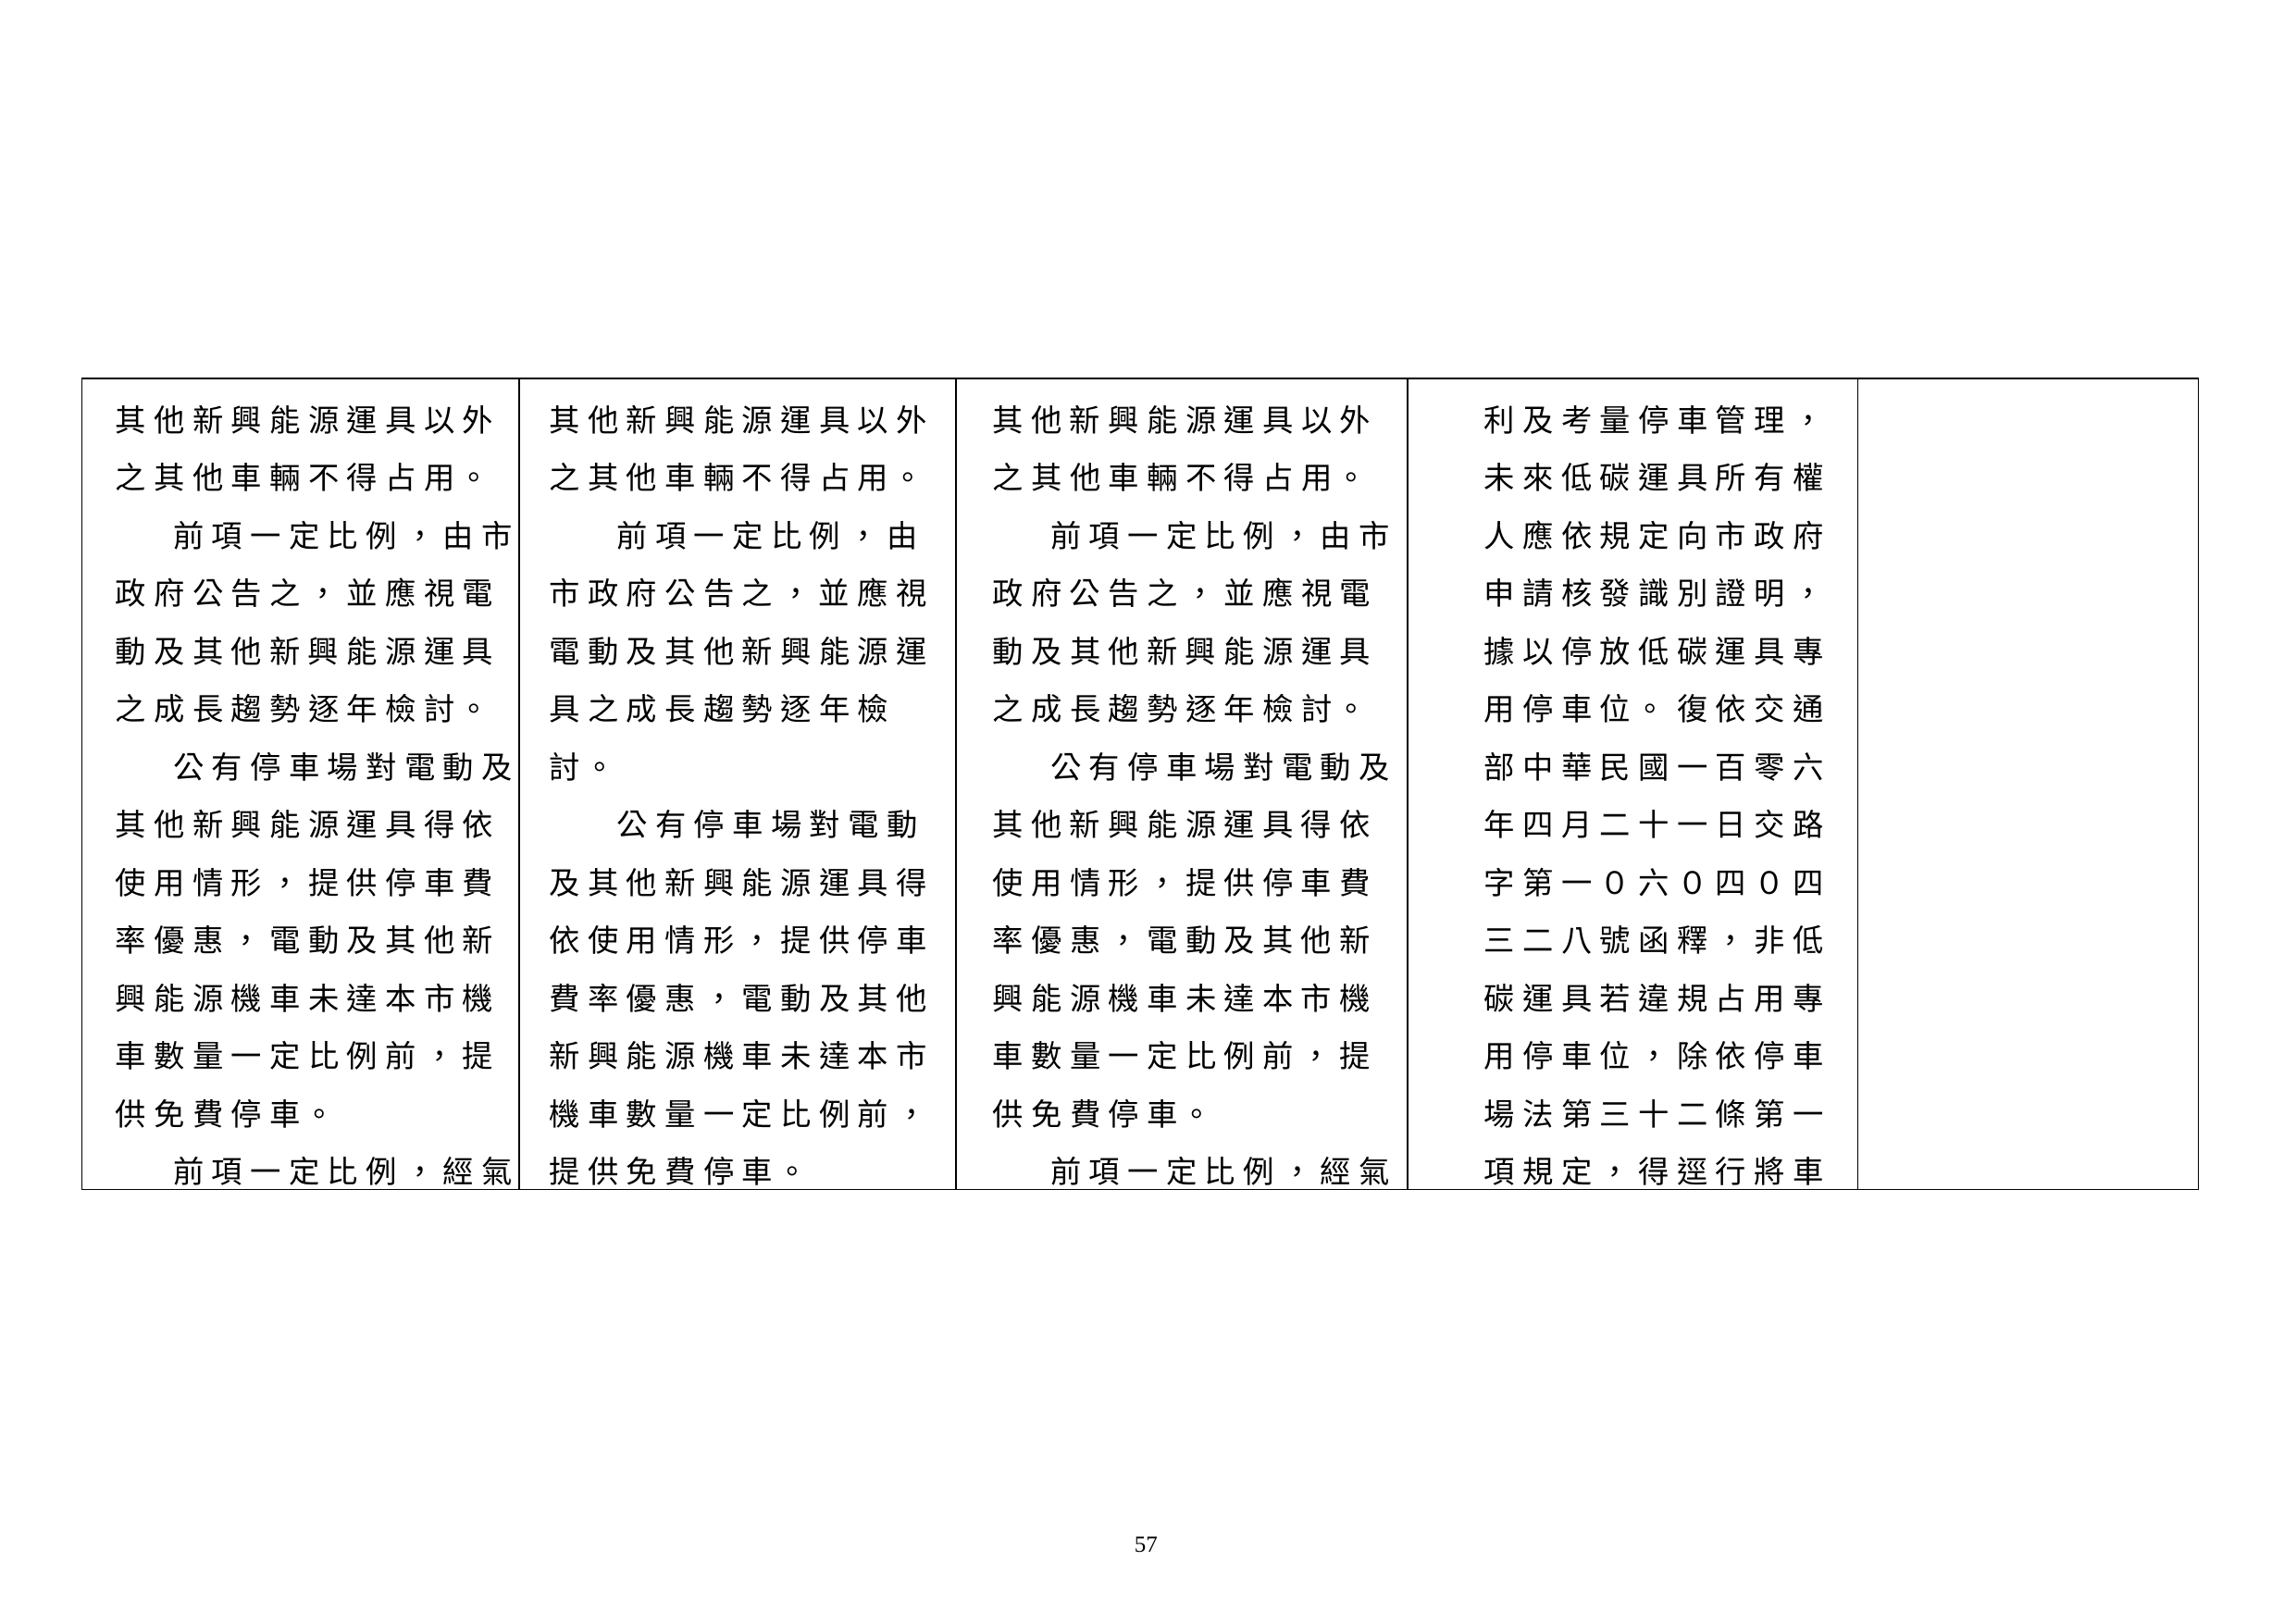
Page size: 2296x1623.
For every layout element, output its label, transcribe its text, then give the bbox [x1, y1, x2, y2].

table_cell 利及考量停車管理，未來低碳運具所有權人應依規定向市政府申請核發識別證明，據以停放低碳運具專用停車位。復依交通部中華民國一百零六年四月二十一日交路字第一０六０四０四三二八號函釋，非低碳運具若違規占用專用停車位，除依停車場法第三十二條第一項規定，得逕行將車 [1409, 379, 1857, 1189]
table_cell 其他新興能源運具以外之其他車輛不得占用。 前項一定比例，由市政府公告之，並應視電動及其他新興能源運具之成長趨勢逐年檢討。 公有停車場對電動及其他新興能源運具得依使用情形，提供停車費率優惠，電動及其他新興能源機車未達本市機車數量一定比例前，提供免費停車。 前項一定比例，經氣 [82, 379, 518, 1189]
table_cell 其他新興能源運具以外之其他車輛不得占用。 前項一定比例，由市政府公告之，並應視電動及其他新興能源運具之成長趨勢逐年檢討。 公有停車場對電動及其他新興能源運具得依使用情形，提供停車費率優惠，電動及其他新興能源機車未達本市機車數量一定比例前，提供免費停車。 [520, 379, 955, 1189]
table_cell [1858, 379, 2198, 1189]
table_cell 其他新興能源運具以外之其他車輛不得占用。 前項一定比例，由市政府公告之，並應視電動及其他新興能源運具之成長趨勢逐年檢討。 公有停車場對電動及其他新興能源運具得依使用情形，提供停車費率優惠，電動及其他新興能源機車未達本市機車數量一定比例前，提供免費停車。 前項一定比例，經氣 [957, 379, 1407, 1189]
